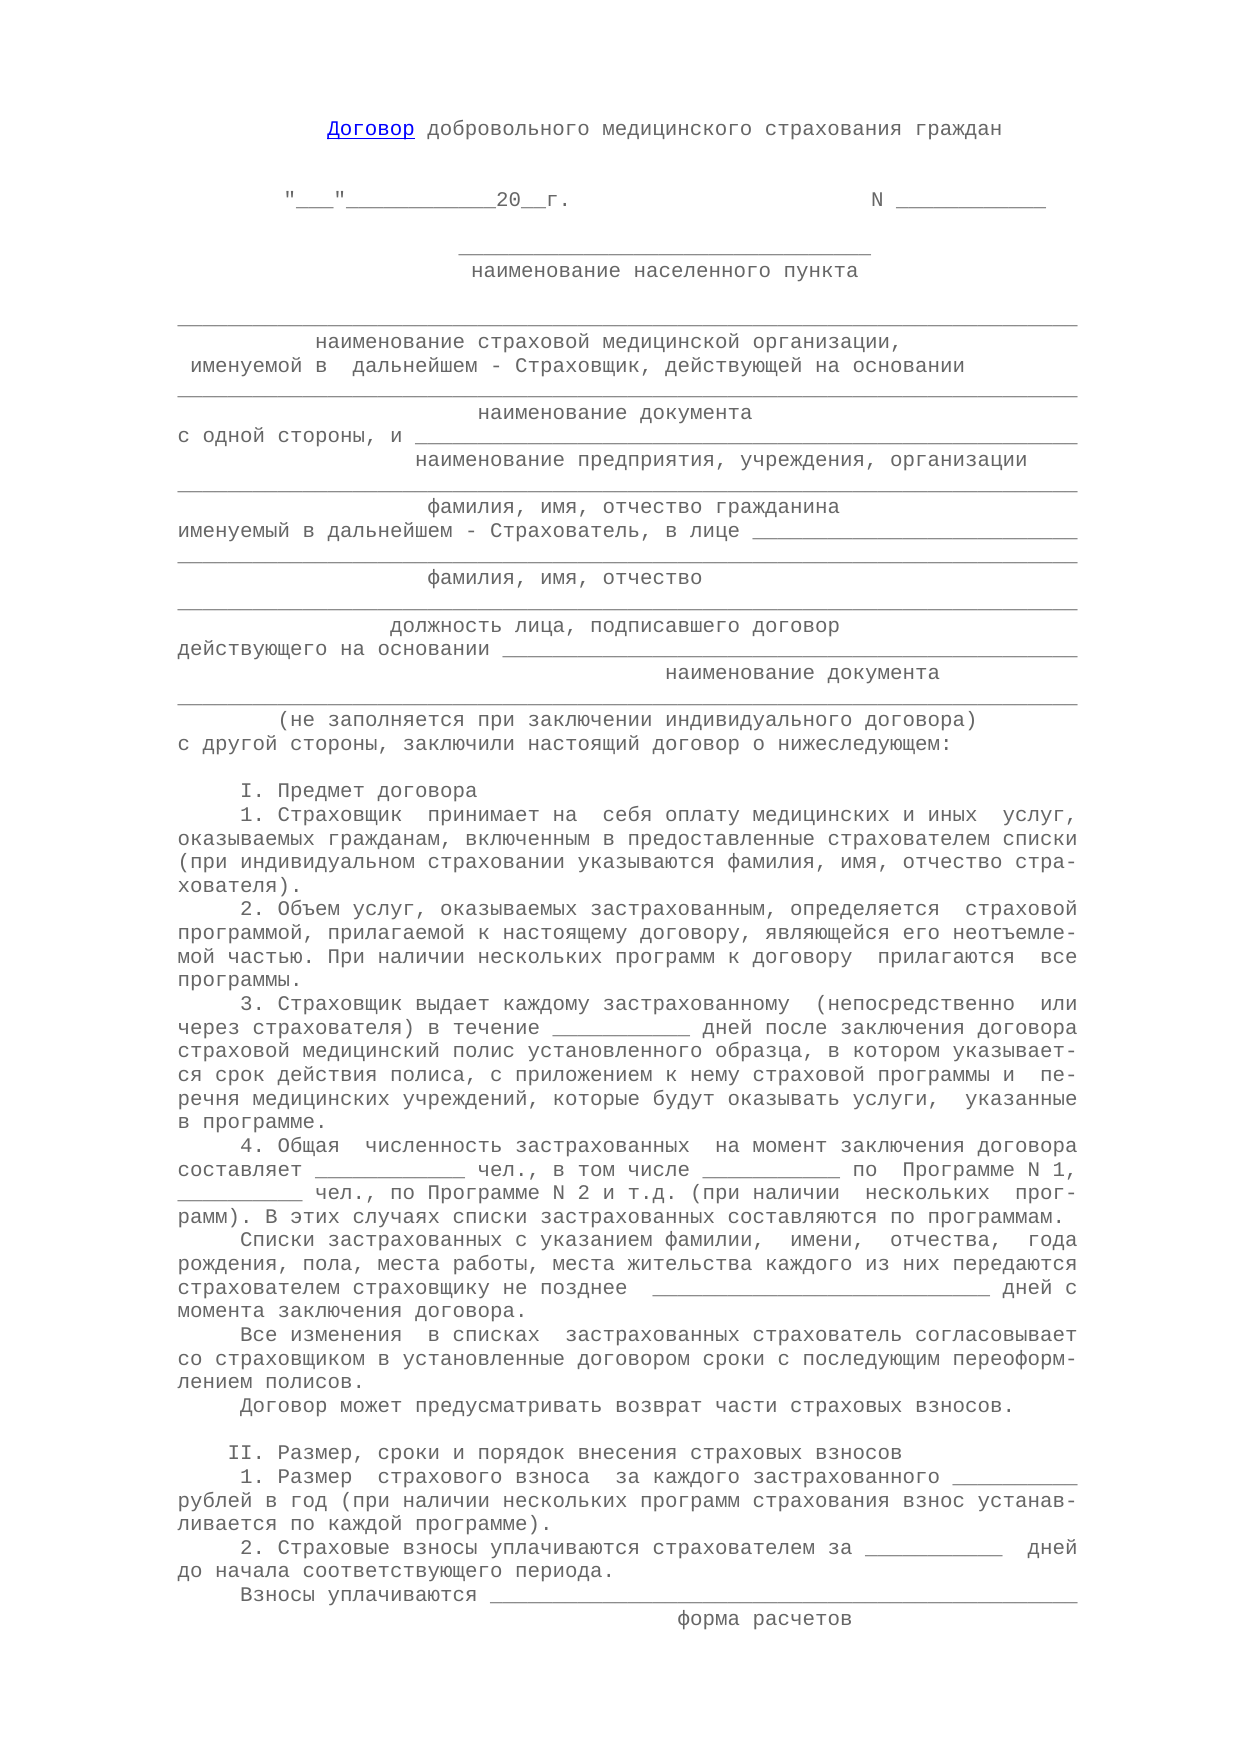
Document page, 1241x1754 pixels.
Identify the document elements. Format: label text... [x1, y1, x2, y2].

text с другой стороны, заключили настоящий договор о нижеследующем: [177, 733, 1152, 757]
text речня медицинских учреждений, которые будут оказывать услуги, указанные [177, 1088, 1152, 1111]
text 1. Страховщик принимает на себя оплату медицинских и иных услуг, [177, 804, 1152, 827]
text Взносы уплачиваются _______________________________________________ [177, 1584, 1152, 1608]
text фамилия, имя, отчество гражданина [177, 496, 1152, 520]
text наименование населенного пункта [177, 260, 1152, 284]
text ________________________________________________________________________ [177, 686, 1152, 709]
text хователя). [177, 875, 1152, 898]
text мой частью. При наличии нескольких программ к договору прилагаются все [177, 946, 1152, 969]
text именуемой в дальнейшем - Страховщик, действующей на основании [177, 354, 1152, 378]
text _________________________________ [177, 236, 1152, 260]
text рождения, пола, места работы, места жительства каждого из них передаются [177, 1253, 1152, 1277]
text ________________________________________________________________________ [177, 307, 1152, 331]
text 2. Объем услуг, оказываемых застрахованным, определяется страховой [177, 898, 1152, 922]
text момента заключения договора. [177, 1300, 1152, 1324]
text программы. [177, 969, 1152, 993]
text со страховщиком в установленные договором сроки с последующим переоформ- [177, 1348, 1152, 1371]
text 3. Страховщик выдает каждому застрахованному (непосредственно или [177, 993, 1152, 1017]
text действующего на основании ______________________________________________ [177, 638, 1152, 662]
text до начала соответствующего периода. [177, 1561, 1152, 1584]
text лением полисов. [177, 1371, 1152, 1395]
text I. Предмет договора [177, 780, 1152, 804]
text ________________________________________________________________________ [177, 378, 1152, 402]
text именуемый в дальнейшем - Страхователь, в лице __________________________ [177, 520, 1152, 544]
text оказываемых гражданам, включенным в предоставленные страхователем списки [177, 827, 1152, 851]
text Все изменения в списках застрахованных страхователь согласовывает [177, 1324, 1152, 1348]
text ся срок действия полиса, с приложением к нему страховой программы и пе- [177, 1064, 1152, 1088]
text "___"____________20__г. N ____________ [177, 189, 1152, 213]
text рублей в год (при наличии нескольких программ страхования взнос устанав- [177, 1489, 1152, 1513]
text (не заполняется при заключении индивидуального договора) [177, 709, 1152, 733]
text ливается по каждой программе). [177, 1513, 1152, 1537]
text наименование документа [177, 662, 1152, 686]
text рамм). В этих случаях списки застрахованных составляются по программам. [177, 1206, 1152, 1229]
text фамилия, имя, отчество [177, 567, 1152, 591]
text должность лица, подписавшего договор [177, 615, 1152, 638]
text наименование страховой медицинской организации, [177, 331, 1152, 354]
text __________ чел., по Программе N 2 и т.д. (при наличии нескольких прог- [177, 1182, 1152, 1206]
text 2. Страховые взносы уплачиваются страхователем за ___________ дней [177, 1537, 1152, 1561]
text форма расчетов [177, 1608, 1152, 1631]
text наименование предприятия, учреждения, организации [177, 449, 1152, 473]
text программой, прилагаемой к настоящему договору, являющейся его неотъемле- [177, 922, 1152, 946]
text составляет ____________ чел., в том числе ___________ по Программе N 1, [177, 1158, 1152, 1182]
text Договор добровольного медицинского страхования граждан [177, 118, 1152, 142]
text с одной стороны, и _____________________________________________________ [177, 426, 1152, 449]
text наименование документа [177, 402, 1152, 426]
text страхователем страховщику не позднее ___________________________ дней с [177, 1277, 1152, 1300]
text страховой медицинский полис установленного образца, в котором указывает- [177, 1040, 1152, 1064]
text через страхователя) в течение ___________ дней после заключения договора [177, 1017, 1152, 1040]
text Списки застрахованных с указанием фамилии, имени, отчества, года [177, 1229, 1152, 1253]
text (при индивидуальном страховании указываются фамилия, имя, отчество стра- [177, 851, 1152, 875]
text в программе. [177, 1111, 1152, 1135]
text 1. Размер страхового взноса за каждого застрахованного __________ [177, 1466, 1152, 1489]
text ________________________________________________________________________ [177, 544, 1152, 567]
text II. Размер, сроки и порядок внесения страховых взносов [177, 1442, 1152, 1466]
text 4. Общая численность застрахованных на момент заключения договора [177, 1135, 1152, 1158]
text ________________________________________________________________________ [177, 473, 1152, 496]
text ________________________________________________________________________ [177, 591, 1152, 615]
text Договор может предусматривать возврат части страховых взносов. [177, 1395, 1152, 1419]
